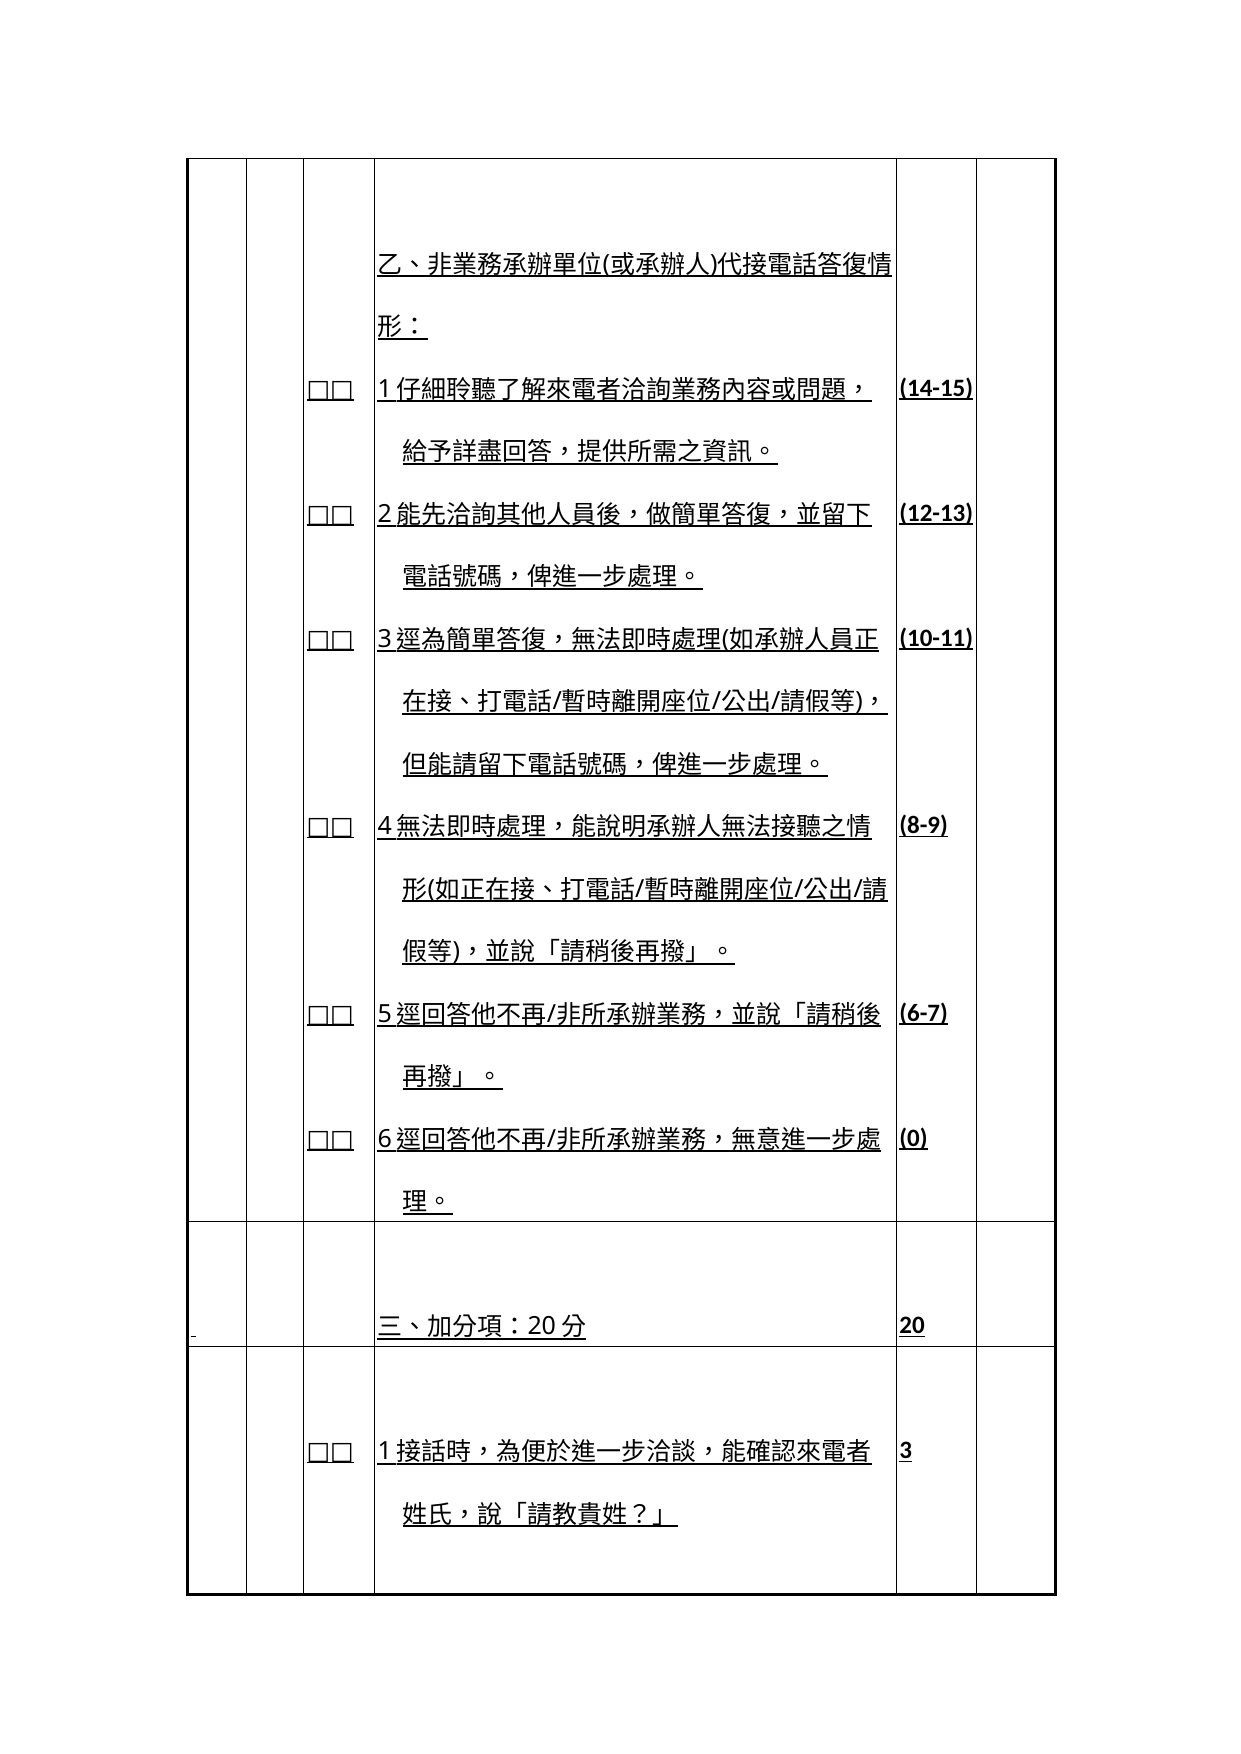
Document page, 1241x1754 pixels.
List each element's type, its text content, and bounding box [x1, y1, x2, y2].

table_cell 1接話時，為便於進一步洽談，能確認來電者姓氏，說「請教貴姓？」 [375, 1347, 896, 1593]
table_cell 乙、非業務承辦單位(或承辦人)代接電話答復情形： 1仔細聆聽了解來電者洽詢業務內容或問題，給予詳盡回答，提供所需之資訊。 2能先洽詢其他人員後，做簡單答復，並留下電話號碼，俾進一步處理。 3逕為簡單答復，無法即時處理(如承辦人員正在接、打電話/暫時離開座位/公出/請假等)，但能請留下電話號碼，俾進一步處理。 4無法即時處理，能說明承辦人無法接聽之情形(如正在接、打電話/暫時離開座位/公出/請假等)，並說「請稍後再撥」。 5逕回答他不再/非所承辦業務，並說「請稍後再撥」。 6逕回答他不再/非所承辦業務，無意進一步處理。 [375, 159, 896, 1221]
table_cell □□ □□ □□ □□ □□ □□ [304, 159, 374, 1221]
table_cell 3 [897, 1347, 976, 1593]
table_cell 20 [897, 1222, 976, 1346]
table_cell [247, 1347, 303, 1593]
table_cell [189, 1347, 246, 1593]
table_cell 三、加分項：20分 [375, 1222, 896, 1346]
table_cell [304, 1222, 374, 1346]
table_cell [189, 159, 246, 1221]
table_cell [977, 1222, 1054, 1346]
table_cell [247, 1222, 303, 1346]
table_cell [247, 159, 303, 1221]
table_cell □□ [304, 1347, 374, 1593]
table_cell [189, 1222, 246, 1346]
table_cell (14-15) (12-13) (10-11) (8-9) (6-7) (0) [897, 159, 976, 1221]
table_cell [977, 1347, 1054, 1593]
table_cell [977, 159, 1054, 1221]
